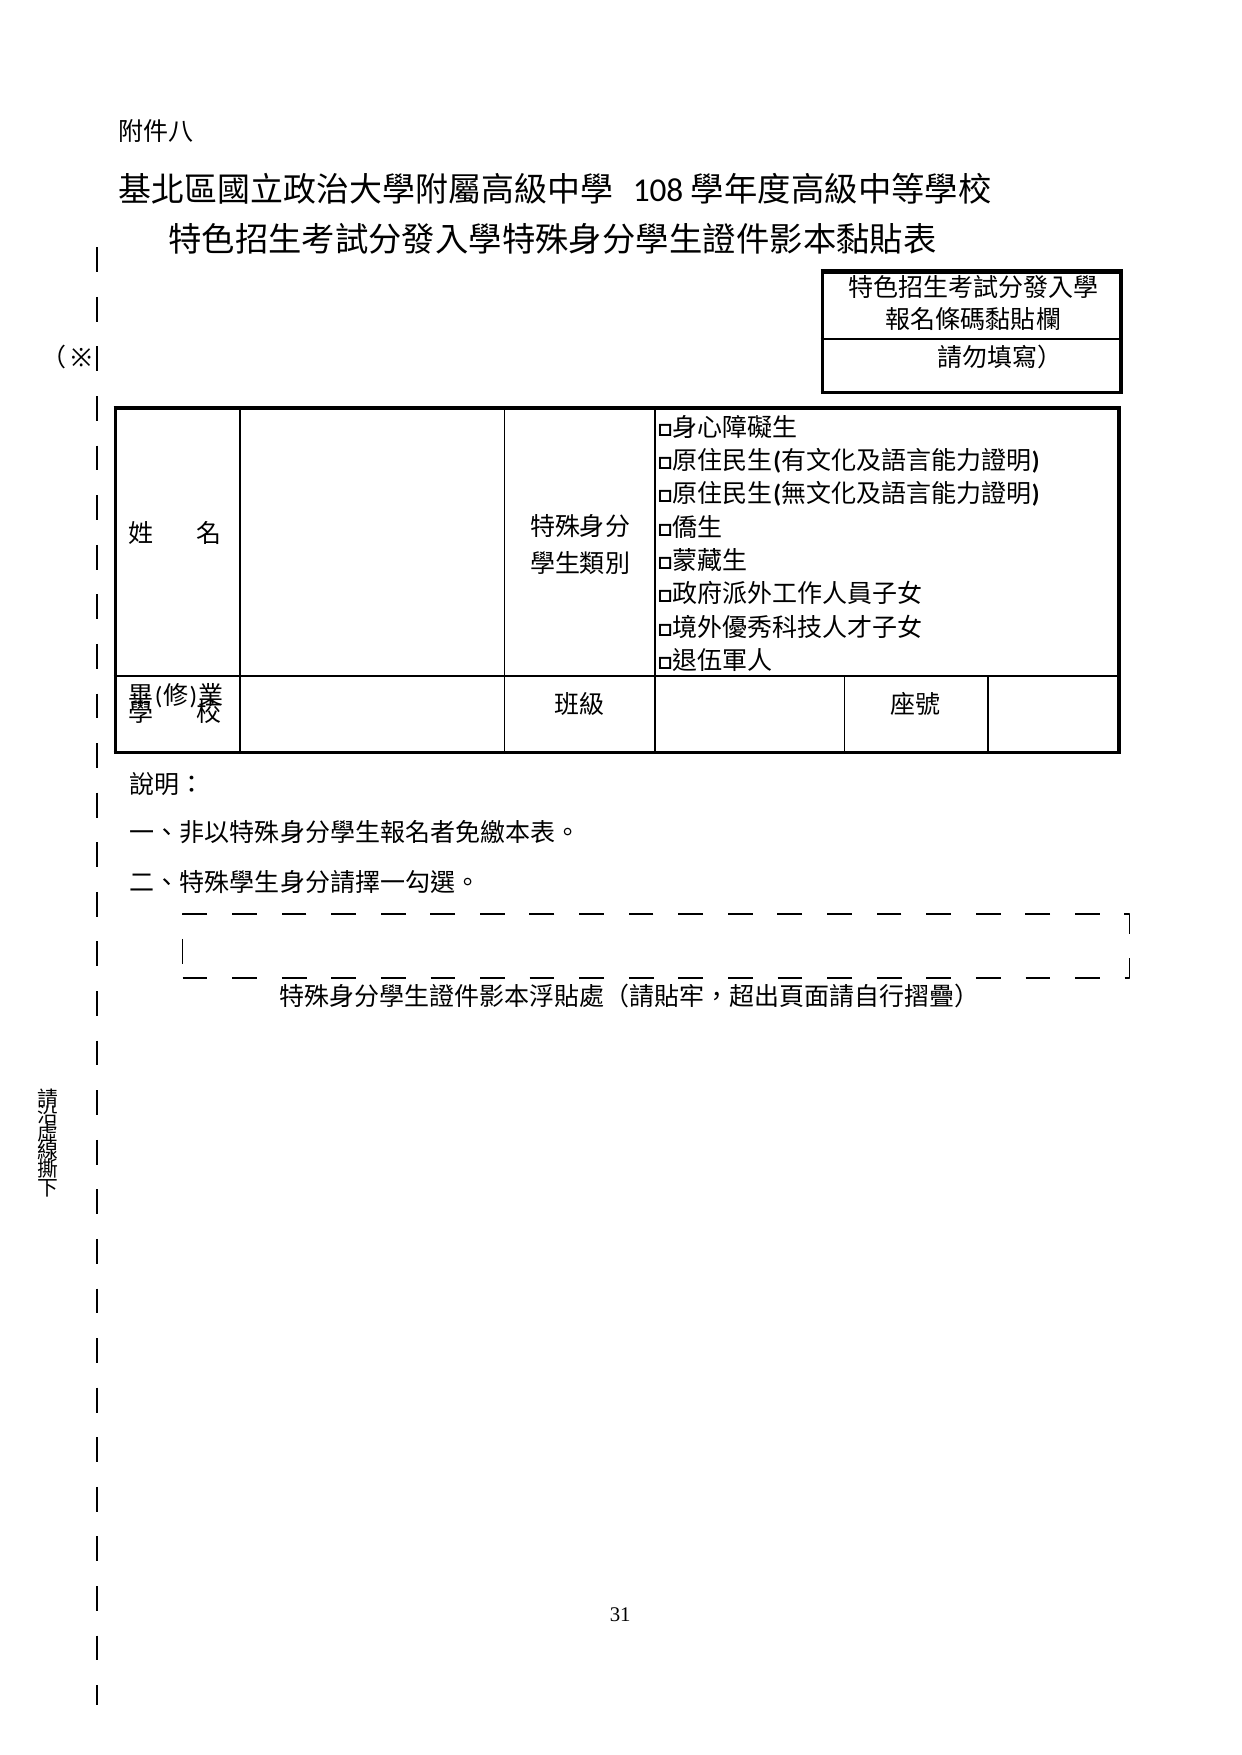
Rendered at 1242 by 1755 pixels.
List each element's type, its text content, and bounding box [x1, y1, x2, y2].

table_cell [241, 677, 504, 751]
table_cell 畢(修)業 學 校 [117, 677, 239, 751]
table_header 特殊身分 學生類別 [505, 410, 654, 675]
text 請 沿 虛 線 撕 下 [38, 1092, 67, 1201]
text 基北區國立政治大學附屬高級中學 108 學年度高級中等學校 特色招生考試分發入學特殊身分學生證件影本黏貼表 [118, 161, 996, 261]
text （※ [27, 339, 821, 373]
table_header □身心障礙生 □原住民生(有文化及語言能力證明) □原住民生(無文化及語言能力證明) □僑生 □蒙藏生 □政府派外工作人員子女 □境外優秀科技人才子女 □退伍軍人 [656, 410, 1117, 675]
table_cell 班級 [505, 677, 654, 751]
text 附件八 [118, 110, 1137, 145]
table_header 姓 名 [117, 410, 239, 675]
text 特殊身分學生證件影本浮貼處（請貼牢，超出頁面請自行摺疊） [279, 929, 1137, 1010]
text 請勿填寫） [824, 340, 1062, 373]
table_cell [989, 677, 1117, 751]
text 特色招生考試分發入學 報名條碼黏貼欄 [843, 274, 1103, 335]
text 說明： [129, 767, 1137, 799]
table_cell [656, 677, 844, 751]
text 一、非以特殊身分學生報名者免繳本表。 二、特殊學生身分請擇一勾選。 [129, 799, 589, 899]
table_cell 座號 [845, 677, 987, 751]
table_header [241, 410, 504, 675]
